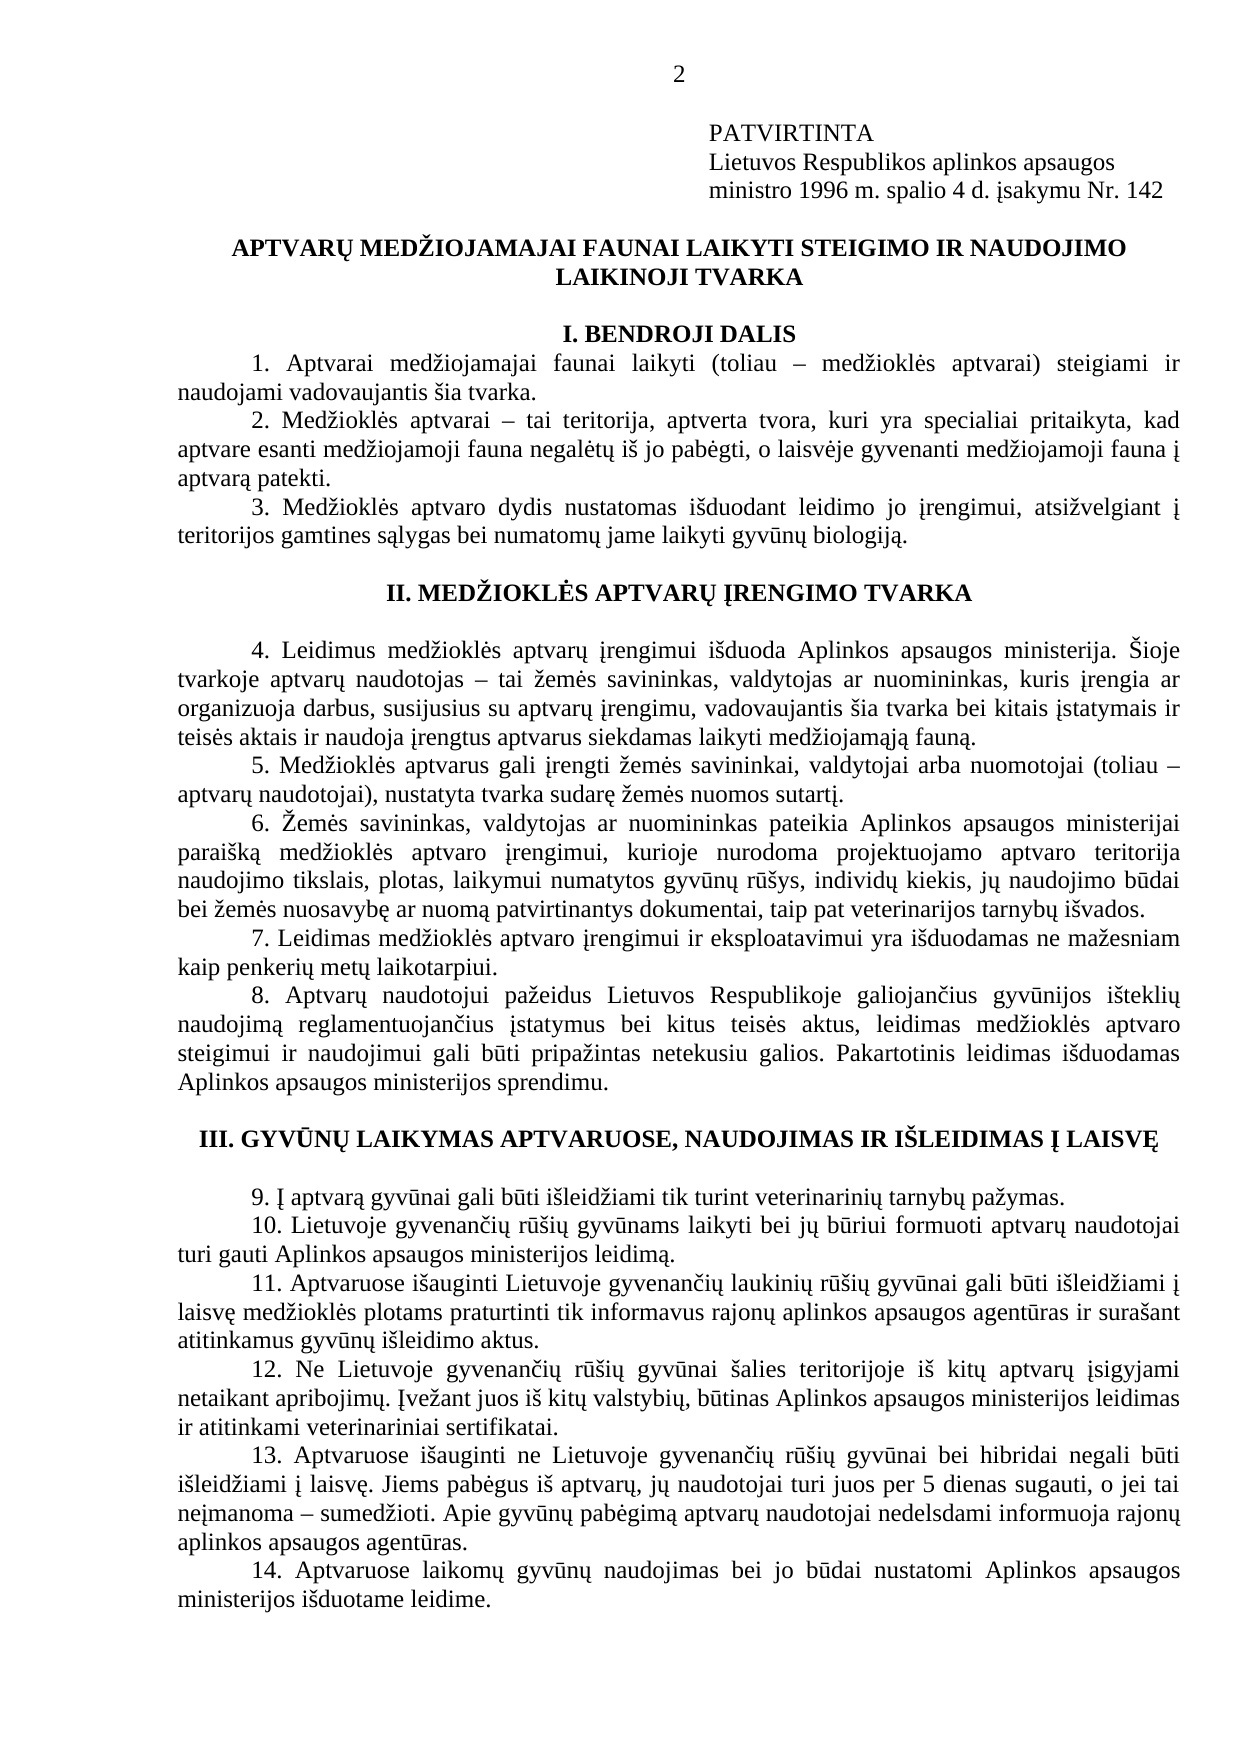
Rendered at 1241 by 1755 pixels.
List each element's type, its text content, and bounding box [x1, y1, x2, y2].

text 3. Medžioklės aptvaro dydis nustatomas išduodant leidimo jo įrengimui, atsižvelgiant į teritorijos gamtines sąlygas bei numatomų jame laikyti gyvūnų biologiją. [177, 492, 1181, 549]
text 8. Aptvarų naudotojui pažeidus Lietuvos Respublikoje galiojančius gyvūnijos išteklių naudojimą reglamentuojančius įstatymus bei kitus teisės aktus, leidimas medžioklės aptvaro steigimui ir naudojimui gali būti pripažintas netekusiu galios. Pakartotinis leidimas išduodamas Aplinkos apsaugos ministerijos sprendimu. [177, 981, 1181, 1096]
text 10. Lietuvoje gyvenančių rūšių gyvūnams laikyti bei jų būriui formuoti aptvarų naudotojai turi gauti Aplinkos apsaugos ministerijos leidimą. [177, 1211, 1181, 1268]
text I. BENDROJI DALIS [177, 319, 1181, 348]
text 12. Ne Lietuvoje gyvenančių rūšių gyvūnai šalies teritorijoje iš kitų aptvarų įsigyjami netaikant apribojimų. Įvežant juos iš kitų valstybių, būtinas Aplinkos apsaugos ministerijos leidimas ir atitinkami veterinariniai sertifikatai. [177, 1354, 1181, 1441]
text 6. Žemės savininkas, valdytojas ar nuomininkas pateikia Aplinkos apsaugos ministerijai paraišką medžioklės aptvaro įrengimui, kurioje nurodoma projektuojamo aptvaro teritorija naudojimo tikslais, plotas, laikymui numatytos gyvūnų rūšys, individų kiekis, jų naudojimo būdai bei žemės nuosavybę ar nuomą patvirtinantys dokumentai, taip pat veterinarijos tarnybų išvados. [177, 808, 1181, 923]
text 5. Medžioklės aptvarus gali įrengti žemės savininkai, valdytojai arba nuomotojai (toliau – aptvarų naudotojai), nustatyta tvarka sudarę žemės nuomos sutartį. [177, 751, 1181, 808]
text II. MEDŽIOKLĖS APTVARŲ ĮRENGIMO TVARKA [177, 578, 1181, 607]
text 11. Aptvaruose išauginti Lietuvoje gyvenančių laukinių rūšių gyvūnai gali būti išleidžiami į laisvę medžioklės plotams praturtinti tik informavus rajonų aplinkos apsaugos agentūras ir surašant atitinkamus gyvūnų išleidimo aktus. [177, 1268, 1181, 1354]
text 14. Aptvaruose laikomų gyvūnų naudojimas bei jo būdai nustatomi Aplinkos apsaugos ministerijos išduotame leidime. [177, 1556, 1181, 1613]
text Lietuvos Respublikos aplinkos apsaugos ministro 1996 m. spalio 4 d. įsakymu Nr. 142 [709, 147, 1181, 204]
text Aptvarų medžiojamajai faunai laikyti steigimo ir naudojimo laikinoji tvarka [177, 233, 1181, 291]
text III. GYVŪNŲ LAIKYMAS APTVARUOSE, NAUDOJIMAS IR IŠLEIDIMAS Į LAISVĘ [177, 1124, 1181, 1153]
text 2. Medžioklės aptvarai – tai teritorija, aptverta tvora, kuri yra specialiai pritaikyta, kad aptvare esanti medžiojamoji fauna negalėtų iš jo pabėgti, o laisvėje gyvenanti medžiojamoji fauna į aptvarą patekti. [177, 406, 1181, 492]
text 1. Aptvarai medžiojamajai faunai laikyti (toliau – medžioklės aptvarai) steigiami ir naudojami vadovaujantis šia tvarka. [177, 348, 1181, 406]
text 13. Aptvaruose išauginti ne Lietuvoje gyvenančių rūšių gyvūnai bei hibridai negali būti išleidžiami į laisvę. Jiems pabėgus iš aptvarų, jų naudotojai turi juos per 5 dienas sugauti, o jei tai neįmanoma – sumedžioti. Apie gyvūnų pabėgimą aptvarų naudotojai nedelsdami informuoja rajonų aplinkos apsaugos agentūras. [177, 1441, 1181, 1556]
text 9. Į aptvarą gyvūnai gali būti išleidžiami tik turint veterinarinių tarnybų pažymas. [177, 1182, 1181, 1211]
text PATVIRTINTA [177, 118, 1181, 147]
text 7. Leidimas medžioklės aptvaro įrengimui ir eksploatavimui yra išduodamas ne mažesniam kaip penkerių metų laikotarpiui. [177, 923, 1181, 981]
text 4. Leidimus medžioklės aptvarų įrengimui išduoda Aplinkos apsaugos ministerija. Šioje tvarkoje aptvarų naudotojas – tai žemės savininkas, valdytojas ar nuomininkas, kuris įrengia ar organizuoja darbus, susijusius su aptvarų įrengimu, vadovaujantis šia tvarka bei kitais įstatymais ir teisės aktais ir naudoja įrengtus aptvarus siekdamas laikyti medžiojamąją fauną. [177, 636, 1181, 751]
